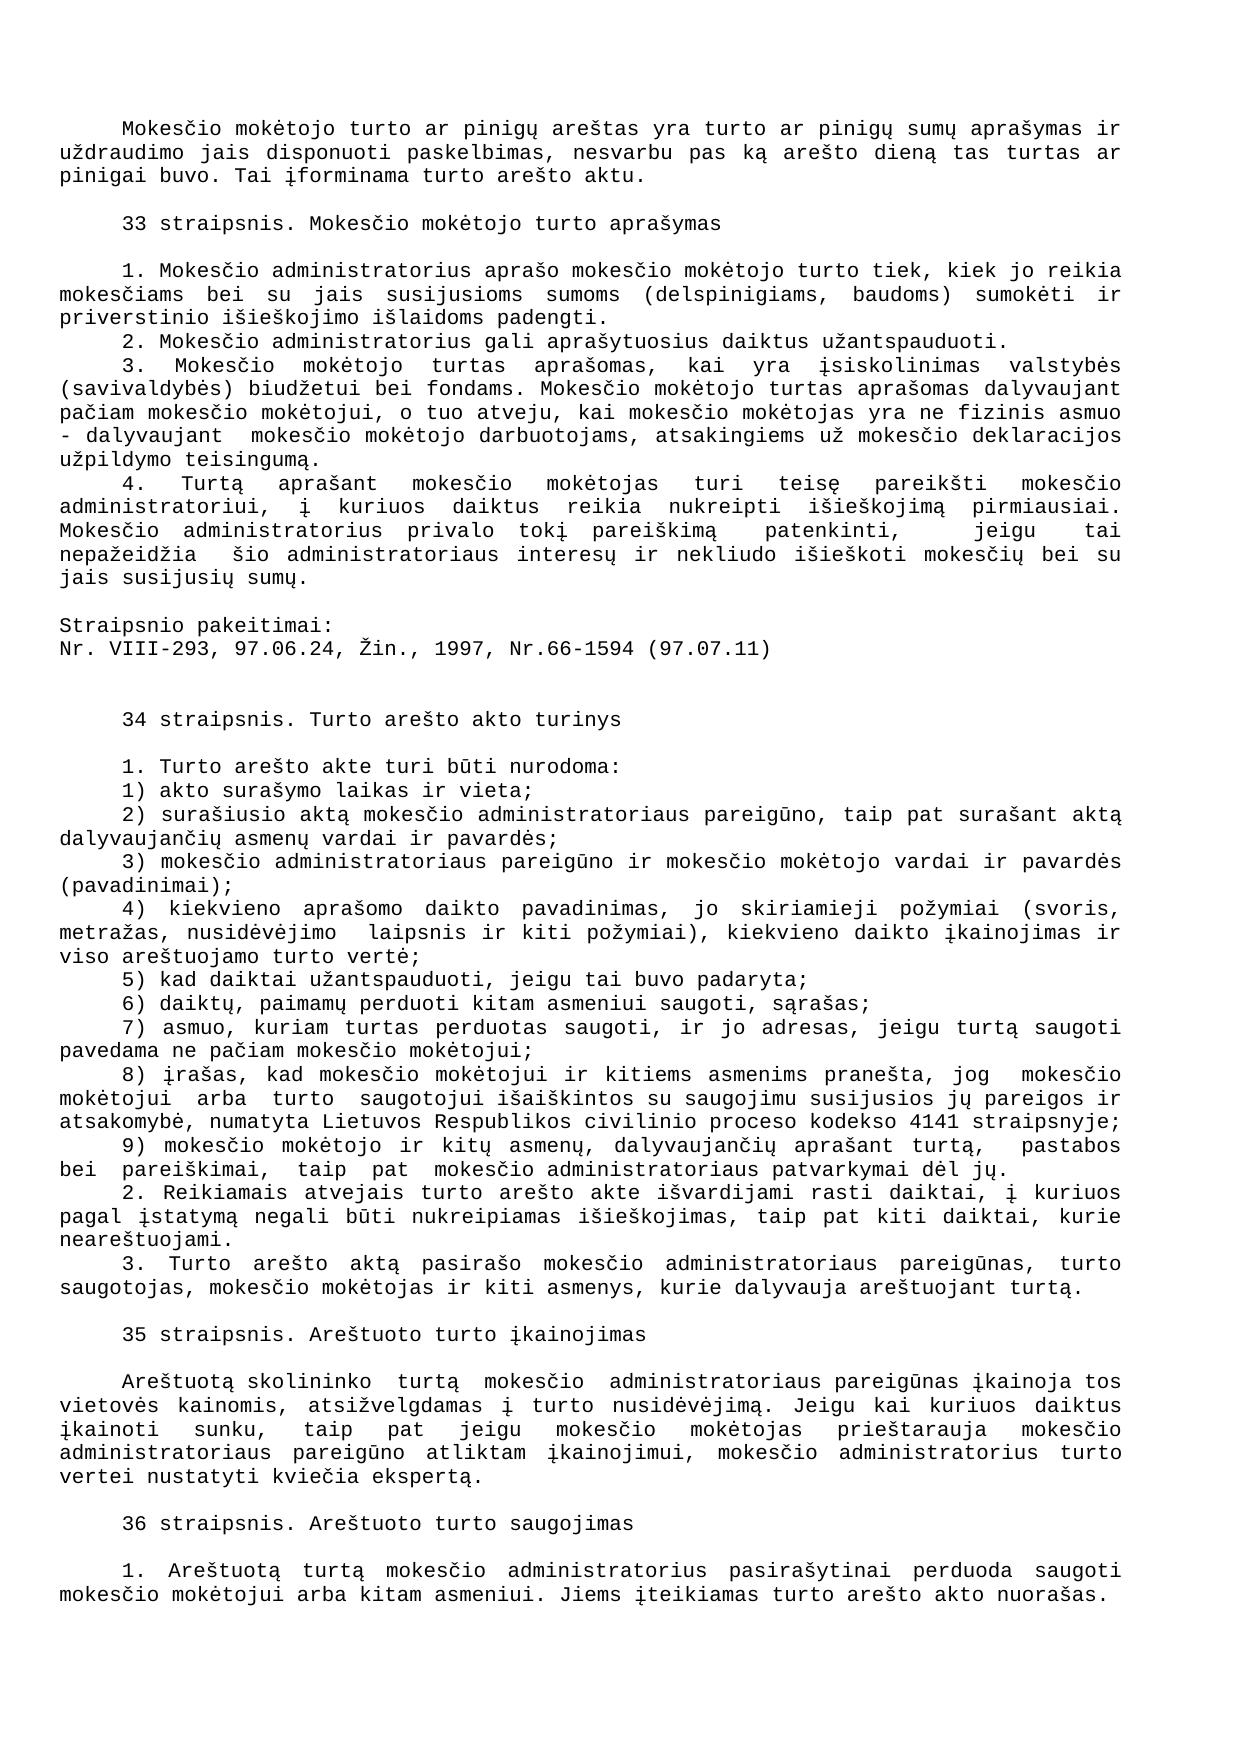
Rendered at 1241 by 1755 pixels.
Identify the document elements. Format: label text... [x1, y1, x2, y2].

text 34 straipsnis. Turto arešto akto turinys [59, 709, 1122, 733]
text 2. Reikiamais atvejais turto arešto akte išvardijami rasti daiktai, į kuriuos pagal įstatymą negali būti nukreipiamas išieškojimas, taip pat kiti daiktai, kurie neareštuojami. [59, 1182, 1122, 1253]
text Straipsnio pakeitimai: [59, 615, 1122, 638]
text 1. Mokesčio administratorius aprašo mokesčio mokėtojo turto tiek, kiek jo reikia mokesčiams bei su jais susijusioms sumoms (delspinigiams, baudoms) sumokėti ir priverstinio išieškojimo išlaidoms padengti. [59, 260, 1122, 331]
text 1) akto surašymo laikas ir vieta; [59, 780, 1122, 804]
text 2. Mokesčio administratorius gali aprašytuosius daiktus užantspauduoti. [59, 331, 1122, 354]
text 33 straipsnis. Mokesčio mokėtojo turto aprašymas [59, 213, 1122, 236]
text Mokesčio mokėtojo turto ar pinigų areštas yra turto ar pinigų sumų aprašymas ir uždraudimo jais disponuoti paskelbimas, nesvarbu pas ką arešto dieną tas turtas ar pinigai buvo. Tai įforminama turto arešto aktu. [59, 118, 1122, 189]
text Areštuotą skolininko turtą mokesčio administratoriaus pareigūnas įkainoja tos vietovės kainomis, atsižvelgdamas į turto nusidėvėjimą. Jeigu kai kuriuos daiktus įkainoti sunku, taip pat jeigu mokesčio mokėtojas prieštarauja mokesčio administratoriaus pareigūno atliktam įkainojimui, mokesčio administratorius turto vertei nustatyti kviečia ekspertą. [59, 1371, 1122, 1489]
text 4) kiekvieno aprašomo daikto pavadinimas, jo skiriamieji požymiai (svoris, metražas, nusidėvėjimo laipsnis ir kiti požymiai), kiekvieno daikto įkainojimas ir viso areštuojamo turto vertė; [59, 898, 1122, 969]
text 5) kad daiktai užantspauduoti, jeigu tai buvo padaryta; [59, 969, 1122, 993]
text 36 straipsnis. Areštuoto turto saugojimas [59, 1513, 1122, 1537]
text Nr. VIII-293, 97.06.24, Žin., 1997, Nr.66-1594 (97.07.11) [59, 638, 1122, 662]
text 8) įrašas, kad mokesčio mokėtojui ir kitiems asmenims pranešta, jog mokesčio mokėtojui arba turto saugotojui išaiškintos su saugojimu susijusios jų pareigos ir atsakomybė, numatyta Lietuvos Respublikos civilinio proceso kodekso 4141 straipsnyje; [59, 1064, 1122, 1135]
text 2) surašiusio aktą mokesčio administratoriaus pareigūno, taip pat surašant aktą dalyvaujančių asmenų vardai ir pavardės; [59, 804, 1122, 851]
text 3) mokesčio administratoriaus pareigūno ir mokesčio mokėtojo vardai ir pavardės (pavadinimai); [59, 851, 1122, 898]
text 7) asmuo, kuriam turtas perduotas saugoti, ir jo adresas, jeigu turtą saugoti pavedama ne pačiam mokesčio mokėtojui; [59, 1017, 1122, 1064]
text 35 straipsnis. Areštuoto turto įkainojimas [59, 1324, 1122, 1348]
text 3. Turto arešto aktą pasirašo mokesčio administratoriaus pareigūnas, turto saugotojas, mokesčio mokėtojas ir kiti asmenys, kurie dalyvauja areštuojant turtą. [59, 1253, 1122, 1300]
text 1. Turto arešto akte turi būti nurodoma: [59, 757, 1122, 780]
text 9) mokesčio mokėtojo ir kitų asmenų, dalyvaujančių aprašant turtą, pastabos bei pareiškimai, taip pat mokesčio administratoriaus patvarkymai dėl jų. [59, 1135, 1122, 1182]
text 6) daiktų, paimamų perduoti kitam asmeniui saugoti, sąrašas; [59, 993, 1122, 1017]
text 3. Mokesčio mokėtojo turtas aprašomas, kai yra įsiskolinimas valstybės (savivaldybės) biudžetui bei fondams. Mokesčio mokėtojo turtas aprašomas dalyvaujant pačiam mokesčio mokėtojui, o tuo atveju, kai mokesčio mokėtojas yra ne fizinis asmuo - dalyvaujant mokesčio mokėtojo darbuotojams, atsakingiems už mokesčio deklaracijos užpildymo teisingumą. [59, 354, 1122, 473]
text 4. Turtą aprašant mokesčio mokėtojas turi teisę pareikšti mokesčio administratoriui, į kuriuos daiktus reikia nukreipti išieškojimą pirmiausiai. Mokesčio administratorius privalo tokį pareiškimą patenkinti, jeigu tai nepažeidžia šio administratoriaus interesų ir nekliudo išieškoti mokesčių bei su jais susijusių sumų. [59, 473, 1122, 591]
text 1. Areštuotą turtą mokesčio administratorius pasirašytinai perduoda saugoti mokesčio mokėtojui arba kitam asmeniui. Jiems įteikiamas turto arešto akto nuorašas. [59, 1561, 1122, 1608]
